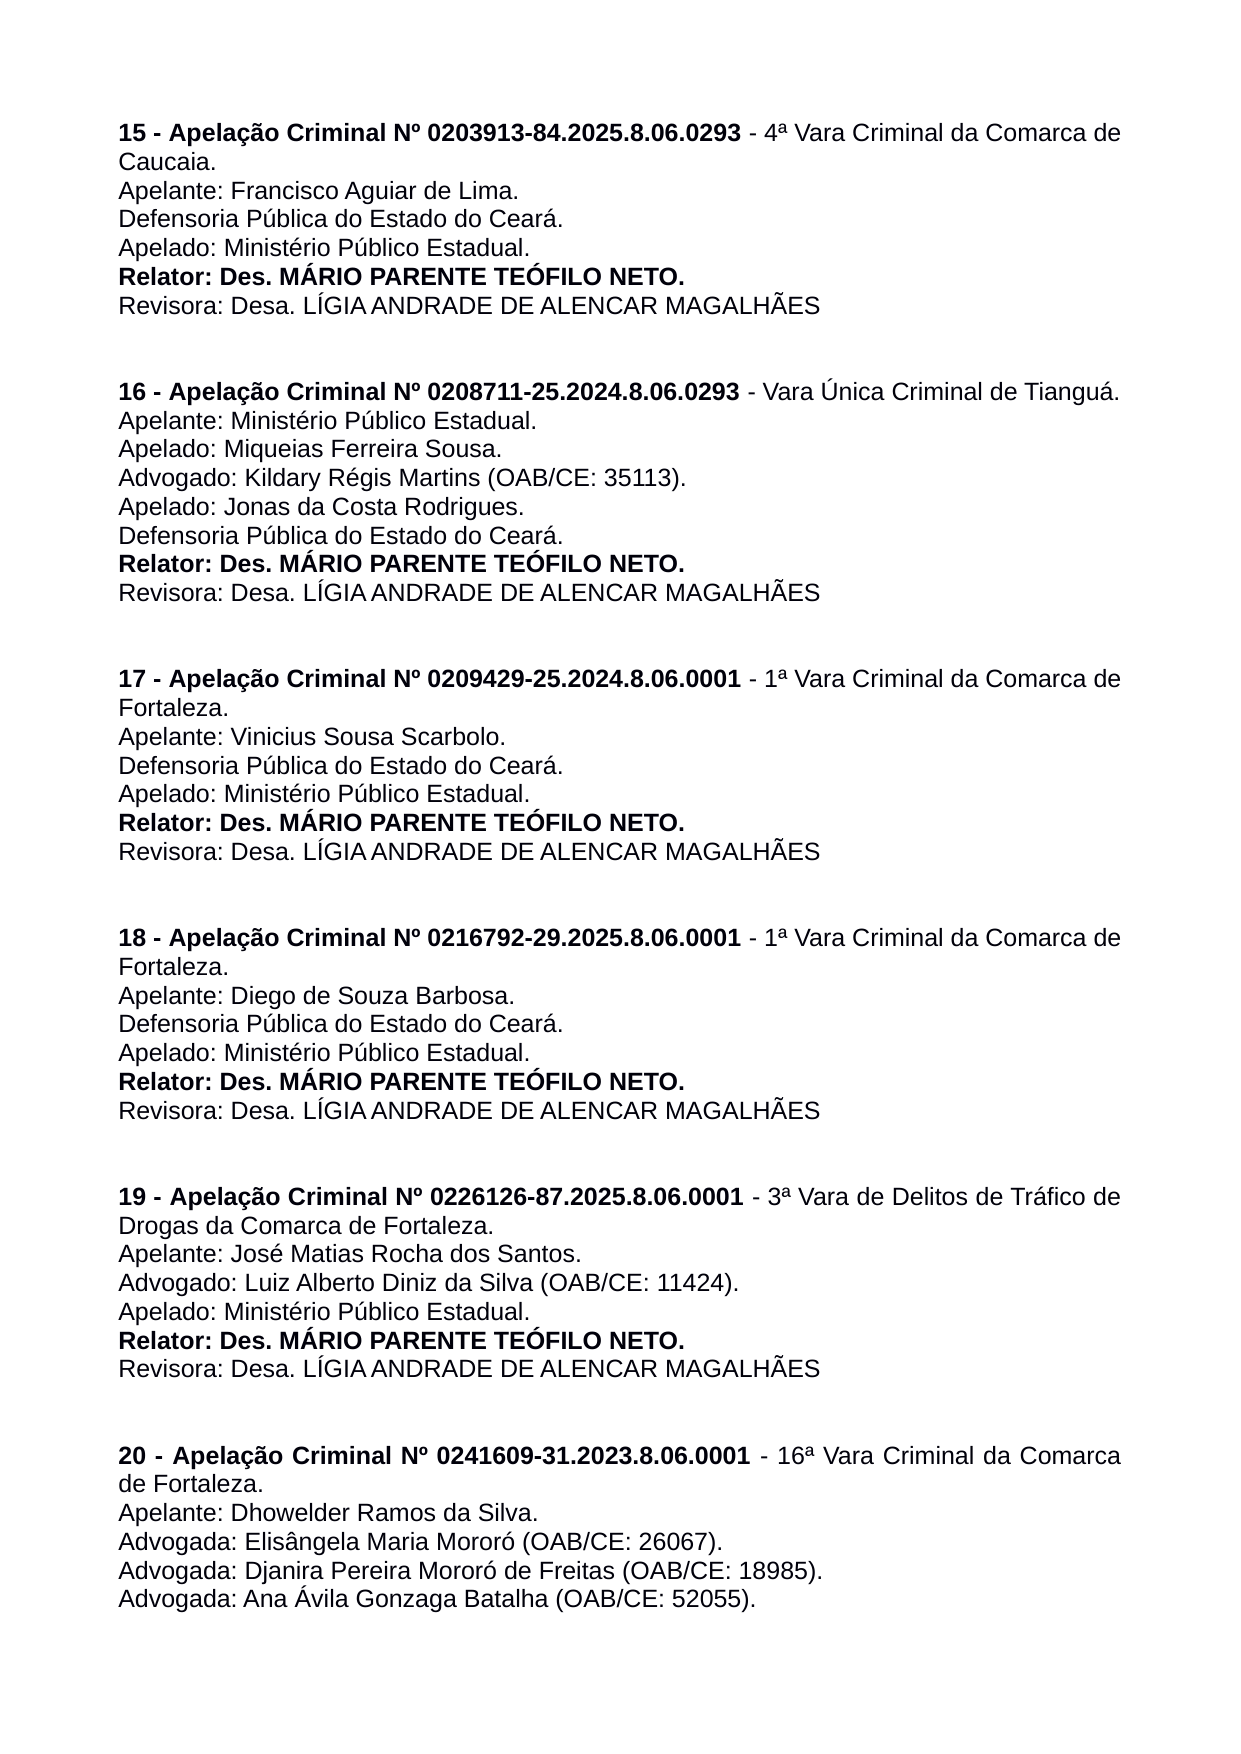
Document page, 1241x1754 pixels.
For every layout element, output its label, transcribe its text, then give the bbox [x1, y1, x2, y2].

text Advogada: Ana Ávila Gonzaga Batalha (OAB/CE: 52055). [118, 1584, 1122, 1613]
text Advogado: Luiz Alberto Diniz da Silva (OAB/CE: 11424). [118, 1268, 1122, 1297]
text Defensoria Pública do Estado do Ceará. [118, 521, 1122, 549]
text Relator: Des. MÁRIO PARENTE TEÓFILO NETO. [118, 262, 1122, 291]
text Apelado: Miqueias Ferreira Sousa. [118, 434, 1122, 463]
text Relator: Des. MÁRIO PARENTE TEÓFILO NETO. [118, 808, 1122, 837]
text Apelado: Ministério Público Estadual. [118, 779, 1122, 808]
text Advogada: Djanira Pereira Mororó de Freitas (OAB/CE: 18985). [118, 1556, 1122, 1584]
text 17 - Apelação Criminal Nº 0209429-25.2024.8.06.0001 - 1ª Vara Criminal da Comarca de Fortaleza. [118, 664, 1122, 722]
text Apelante: Vinicius Sousa Scarbolo. [118, 722, 1122, 751]
text 15 - Apelação Criminal Nº 0203913-84.2025.8.06.0293 - 4ª Vara Criminal da Comarca de Caucaia. [118, 118, 1122, 176]
text Apelado: Ministério Público Estadual. [118, 233, 1122, 262]
text Revisora: Desa. LÍGIA ANDRADE DE ALENCAR MAGALHÃES [118, 291, 1122, 319]
text Apelante: Francisco Aguiar de Lima. [118, 176, 1122, 204]
text Advogada: Elisângela Maria Mororó (OAB/CE: 26067). [118, 1527, 1122, 1556]
text Revisora: Desa. LÍGIA ANDRADE DE ALENCAR MAGALHÃES [118, 1354, 1122, 1383]
text 19 - Apelação Criminal Nº 0226126-87.2025.8.06.0001 - 3ª Vara de Delitos de Tráfico de Drogas da Comarca de Fortaleza. [118, 1182, 1122, 1239]
text Advogado: Kildary Régis Martins (OAB/CE: 35113). [118, 463, 1122, 492]
text Defensoria Pública do Estado do Ceará. [118, 1009, 1122, 1038]
text Apelado: Ministério Público Estadual. [118, 1038, 1122, 1067]
text Revisora: Desa. LÍGIA ANDRADE DE ALENCAR MAGALHÃES [118, 1096, 1122, 1124]
text Apelado: Jonas da Costa Rodrigues. [118, 492, 1122, 521]
text 16 - Apelação Criminal Nº 0208711-25.2024.8.06.0293 - Vara Única Criminal de Tianguá. [118, 377, 1122, 406]
text Apelante: Ministério Público Estadual. [118, 406, 1122, 434]
text Relator: Des. MÁRIO PARENTE TEÓFILO NETO. [118, 1326, 1122, 1354]
text Apelante: Dhowelder Ramos da Silva. [118, 1498, 1122, 1527]
text Defensoria Pública do Estado do Ceará. [118, 204, 1122, 233]
text Apelante: José Matias Rocha dos Santos. [118, 1239, 1122, 1268]
text Revisora: Desa. LÍGIA ANDRADE DE ALENCAR MAGALHÃES [118, 837, 1122, 866]
text Relator: Des. MÁRIO PARENTE TEÓFILO NETO. [118, 549, 1122, 578]
text 20 - Apelação Criminal Nº 0241609-31.2023.8.06.0001 - 16ª Vara Criminal da Comarca de Fortaleza. [118, 1441, 1122, 1498]
text Revisora: Desa. LÍGIA ANDRADE DE ALENCAR MAGALHÃES [118, 578, 1122, 607]
text Apelado: Ministério Público Estadual. [118, 1297, 1122, 1326]
text Defensoria Pública do Estado do Ceará. [118, 751, 1122, 779]
text Relator: Des. MÁRIO PARENTE TEÓFILO NETO. [118, 1067, 1122, 1096]
text 18 - Apelação Criminal Nº 0216792-29.2025.8.06.0001 - 1ª Vara Criminal da Comarca de Fortaleza. [118, 923, 1122, 981]
text Apelante: Diego de Souza Barbosa. [118, 981, 1122, 1009]
